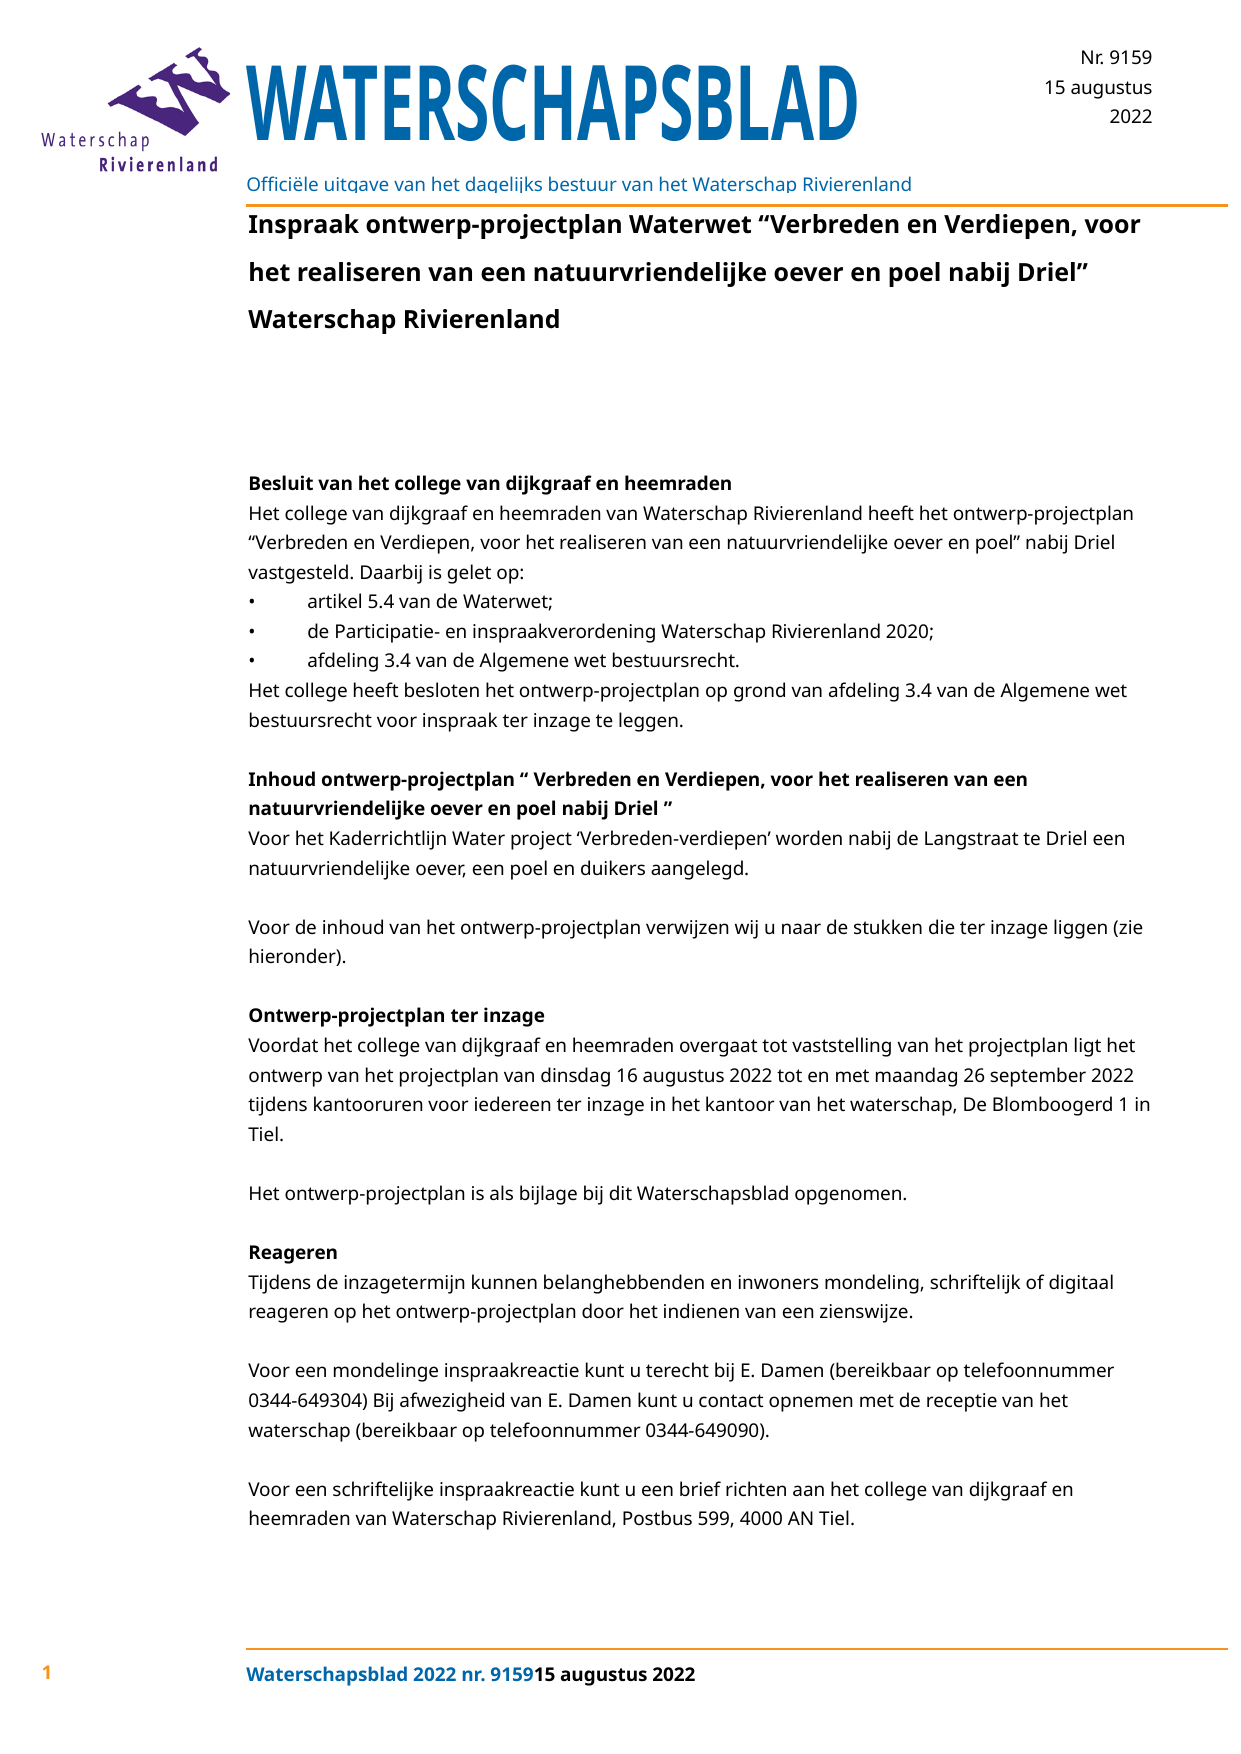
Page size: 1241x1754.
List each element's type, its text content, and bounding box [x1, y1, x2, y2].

list artikel 5.4 van de Waterwet; [248, 588, 1152, 614]
text Inhoud ontwerp-projectplan “ Verbreden en Verdiepen, voor het realiseren van een natuurvriendelijke oever en poel nabij Driel ” [248, 766, 1152, 821]
text Besluit van het college van dijkgraaf en heemraden [248, 470, 1152, 496]
text Voor de inhoud van het ontwerp-projectplan verwijzen wij u naar de stukken die ter inzage liggen (zie hieronder). [248, 914, 1152, 969]
text Voor een mondelinge inspraakreactie kunt u terecht bij E. Damen (bereikbaar op telefoonnummer 0344-649304) Bij afwezigheid van E. Damen kunt u contact opnemen met de receptie van het waterschap (bereikbaar op telefoonnummer 0344-649090). [248, 1358, 1152, 1442]
text Het college heeft besloten het ontwerp-projectplan op grond van afdeling 3.4 van de Algemene wet bestuursrecht voor inspraak ter inzage te leggen. [248, 677, 1152, 732]
picture [41, 47, 231, 172]
text Tijdens de inzagetermijn kunnen belanghebbenden en inwoners mondeling, schriftelijk of digitaal reageren op het ontwerp-projectplan door het indienen van een zienswijze. [248, 1269, 1152, 1324]
text Voor het Kaderrichtlijn Water project ‘Verbreden-verdiepen’ worden nabij de Langstraat te Driel een natuurvriendelijke oever, een poel en duikers aangelegd. [248, 825, 1152, 880]
text Voordat het college van dijkgraaf en heemraden overgaat tot vaststelling van het projectplan ligt het ontwerp van het projectplan van dinsdag 16 augustus 2022 tot en met maandag 26 september 2022 tijdens kantooruren voor iedereen ter inzage in het kantoor van het waterschap, De Blomboogerd 1 in Tiel. [248, 1032, 1152, 1147]
text Het college van dijkgraaf en heemraden van Waterschap Rivierenland heeft het ontwerp-projectplan “Verbreden en Verdiepen, voor het realiseren van een natuurvriendelijke oever en poel” nabij Driel vastgesteld. Daarbij is gelet op: [248, 500, 1152, 584]
list afdeling 3.4 van de Algemene wet bestuursrecht. [248, 648, 1152, 673]
text Reageren [248, 1239, 1152, 1265]
text Het ontwerp-projectplan is als bijlage bij dit Waterschapsblad opgenomen. [248, 1180, 1152, 1206]
text Voor een schriftelijke inspraakreactie kunt u een brief richten aan het college van dijkgraaf en heemraden van Waterschap Rivierenland, Postbus 599, 4000 AN Tiel. [248, 1476, 1152, 1531]
text Inspraak ontwerp-projectplan Waterwet “Verbreden en Verdiepen, voor het realiseren van een natuurvriendelijke oever en poel nabij Driel” Waterschap Rivierenland [248, 207, 1152, 336]
list de Participatie- en inspraakverordening Waterschap Rivierenland 2020; [248, 618, 1152, 644]
text Ontwerp-projectplan ter inzage [248, 1003, 1152, 1028]
